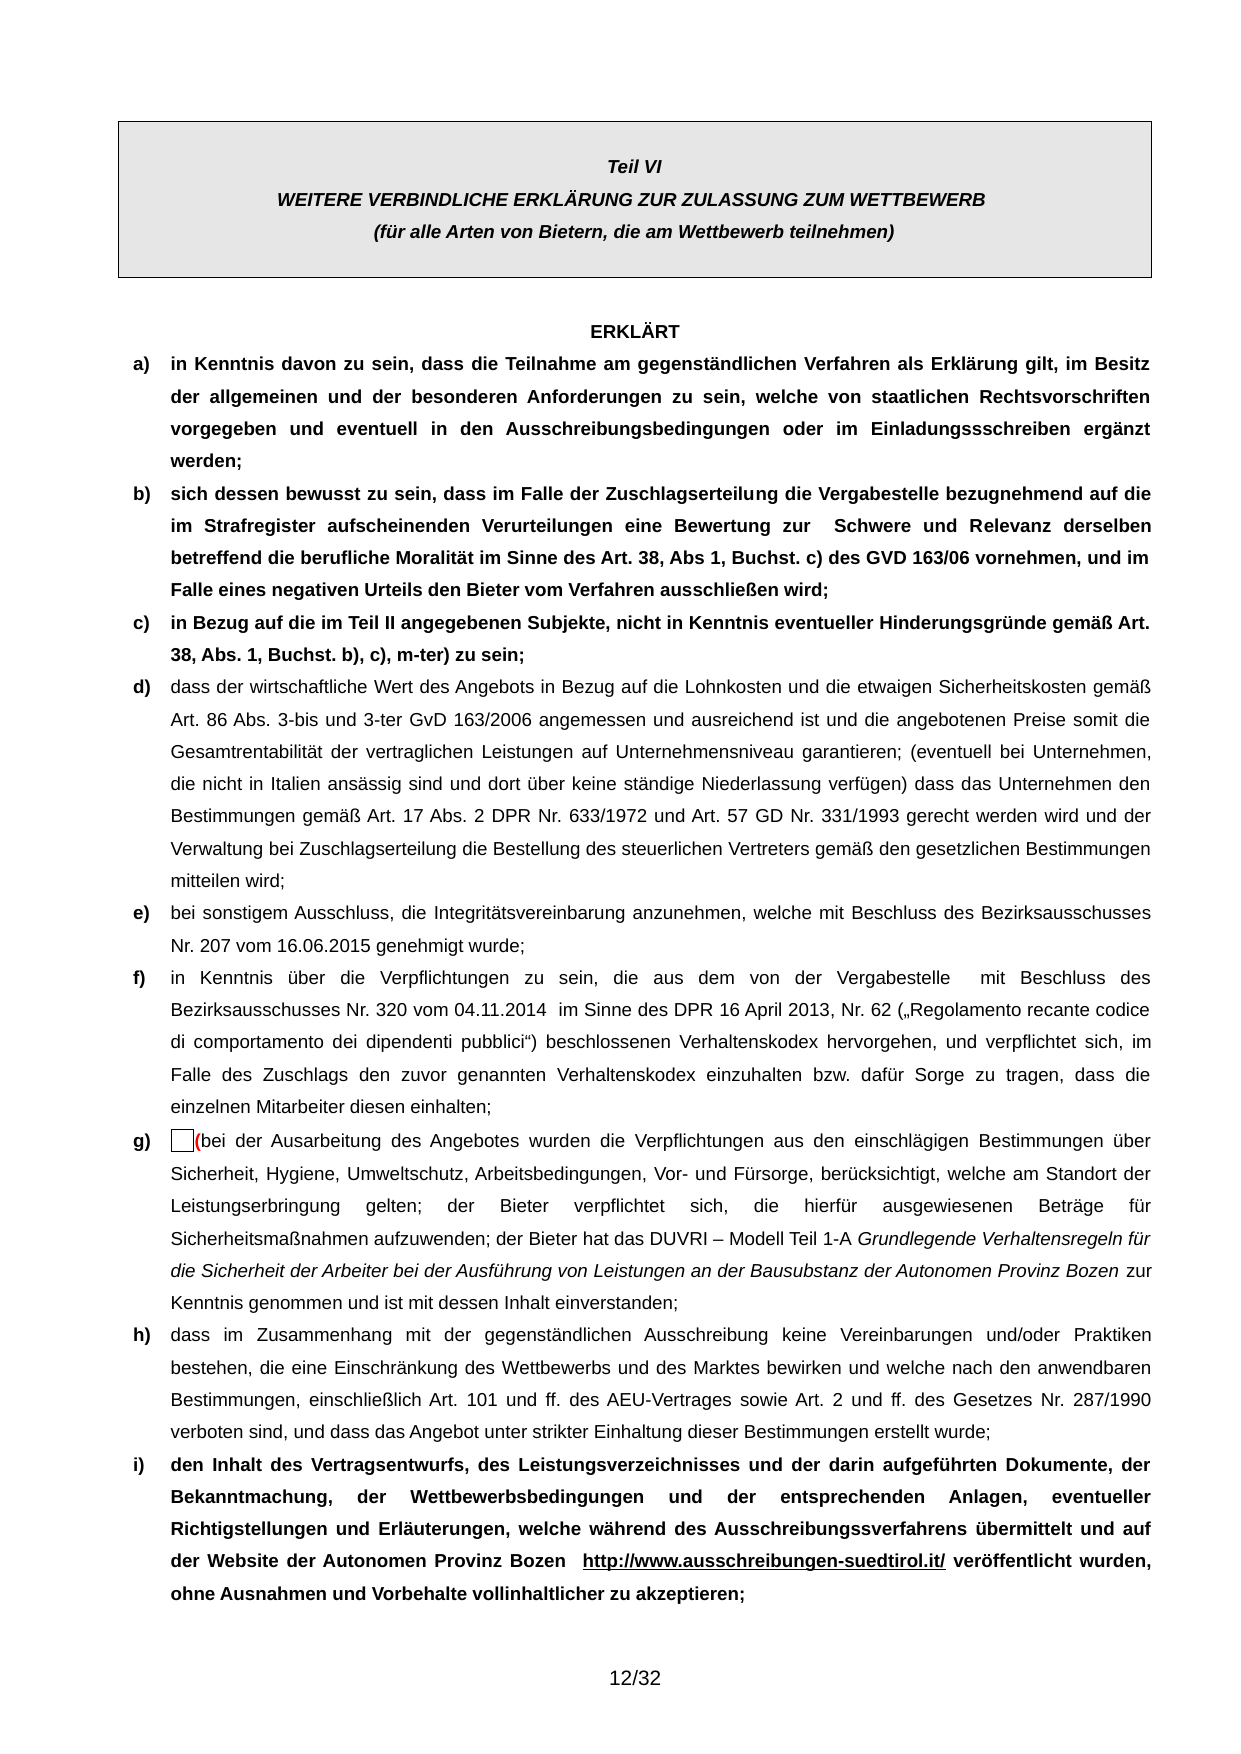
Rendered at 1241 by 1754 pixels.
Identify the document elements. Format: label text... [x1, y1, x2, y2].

list dass der wirtschaftliche Wert des Angebots in Bezug auf die Lohnkosten und die etwaigen Sicherheitskosten gemäß Art. 86 Abs. 3-bis und 3-ter GvD 163/2006 angemessen und ausreichend ist und die angebotenen Preise somit die Gesamtrentabilität der vertraglichen Leistungen auf Unternehmensniveau garantieren; (eventuell bei Unternehmen, die nicht in Italien ansässig sind und dort über keine ständige Niederlassung verfügen) dass das Unternehmen den Bestimmungen gemäß Art. 17 Abs. 2 DPR Nr. 633/1972 und Art. 57 GD Nr. 331/1993 gerecht werden wird und der Verwaltung bei Zuschlagserteilung die Bestellung des steuerlichen Vertreters gemäß den gesetzlichen Bestimmungen mitteilen wird; [133, 676, 1152, 891]
list bei sonstigem Ausschluss, die Integritätsvereinbarung anzunehmen, welche mit Beschluss des Bezirksausschusses Nr. 207 vom 16.06.2015 genehmigt wurde; [133, 902, 1152, 956]
text (für alle Arten von Bietern, die am Wettbewerb teilnehmen) [119, 218, 1151, 242]
list in Kenntnis über die Verpflichtungen zu sein, die aus dem von der Vergabestelle mit Beschluss des Bezirksausschusses Nr. 320 vom 04.11.2014 im Sinne des DPR 16 April 2013, Nr. 62 („Regolamento recante codice di comportamento dei dipendenti pubblici“) beschlossenen Verhaltenskodex hervorgehen, und verpflichtet sich, im Falle des Zuschlags den zuvor genannten Verhaltenskodex einzuhalten bzw. dafür Sorge zu tragen, dass die einzelnen Mitarbeiter diesen einhalten; [133, 967, 1152, 1117]
list in Bezug auf die im Teil II angegebenen Subjekte, nicht in Kenntnis eventueller Hinderungsgründe gemäß Art. 38, Abs. 1, Buchst. b), c), m-ter) zu sein; [133, 611, 1152, 665]
text Teil VI [119, 153, 1151, 178]
list sich dessen bewusst zu sein, dass im Falle der Zuschlagserteilung die Vergabestelle bezugnehmend auf die im Strafregister aufscheinenden Verurteilungen eine Bewertung zur Schwere und Relevanz derselben betreffend die berufliche Moralität im Sinne des Art. 38, Abs 1, Buchst. c) des GVD 163/06 vornehmen, und im Falle eines negativen Urteils den Bieter vom Verfahren ausschließen wird; [133, 482, 1152, 601]
list den Inhalt des Vertragsentwurfs, des Leistungsverzeichnisses und der darin aufgeführten Dokumente, der Bekanntmachung, der Wettbewerbsbedingungen und der entsprechenden Anlagen, eventueller Richtigstellungen und Erläuterungen, welche während des Ausschreibungssverfahrens übermittelt und auf der Website der Autonomen Provinz Bozen http://www.ausschreibungen-suedtirol.it/ veröffentlicht wurden, ohne Ausnahmen und Vorbehalte vollinhaltlicher zu akzeptieren; [133, 1453, 1152, 1604]
text WEITERE VERBINDLICHE ERKLÄRUNG ZUR ZULASSUNG ZUM WETTBEWERB [119, 185, 1151, 210]
list in Kenntnis davon zu sein, dass die Teilnahme am gegenständlichen Verfahren als Erklärung gilt, im Besitz der allgemeinen und der besonderen Anforderungen zu sein, welche von staatlichen Rechtsvorschriften vorgegeben und eventuell in den Ausschreibungsbedingungen oder im Einladungssschreiben ergänzt werden; [133, 353, 1152, 472]
list (bei der Ausarbeitung des Angebotes wurden die Verpflichtungen aus den einschlägigen Bestimmungen über Sicherheit, Hygiene, Umweltschutz, Arbeitsbedingungen, Vor- und Fürsorge, berücksichtigt, welche am Standort der Leistungserbringung gelten; der Bieter verpflichtet sich, die hierfür ausgewiesenen Beträge für Sicherheitsmaßnahmen aufzuwenden; der Bieter hat das DUVRI – Modell Teil 1-A Grundlegende Verhaltensregeln für die Sicherheit der Arbeiter bei der Ausführung von Leistungen an der Bausubstanz der Autonomen Provinz Bozen zur Kenntnis genommen und ist mit dessen Inhalt einverstanden; [133, 1128, 1152, 1313]
text ERKLÄRT [118, 321, 1152, 342]
list dass im Zusammenhang mit der gegenständlichen Ausschreibung keine Vereinbarungen und/oder Praktiken bestehen, die eine Einschränkung des Wettbewerbs und des Marktes bewirken und welche nach den anwendbaren Bestimmungen, einschließlich Art. 101 und ff. des AEU-Vertrages sowie Art. 2 und ff. des Gesetzes Nr. 287/1990 verboten sind, und dass das Angebot unter strikter Einhaltung dieser Bestimmungen erstellt wurde; [133, 1324, 1152, 1443]
